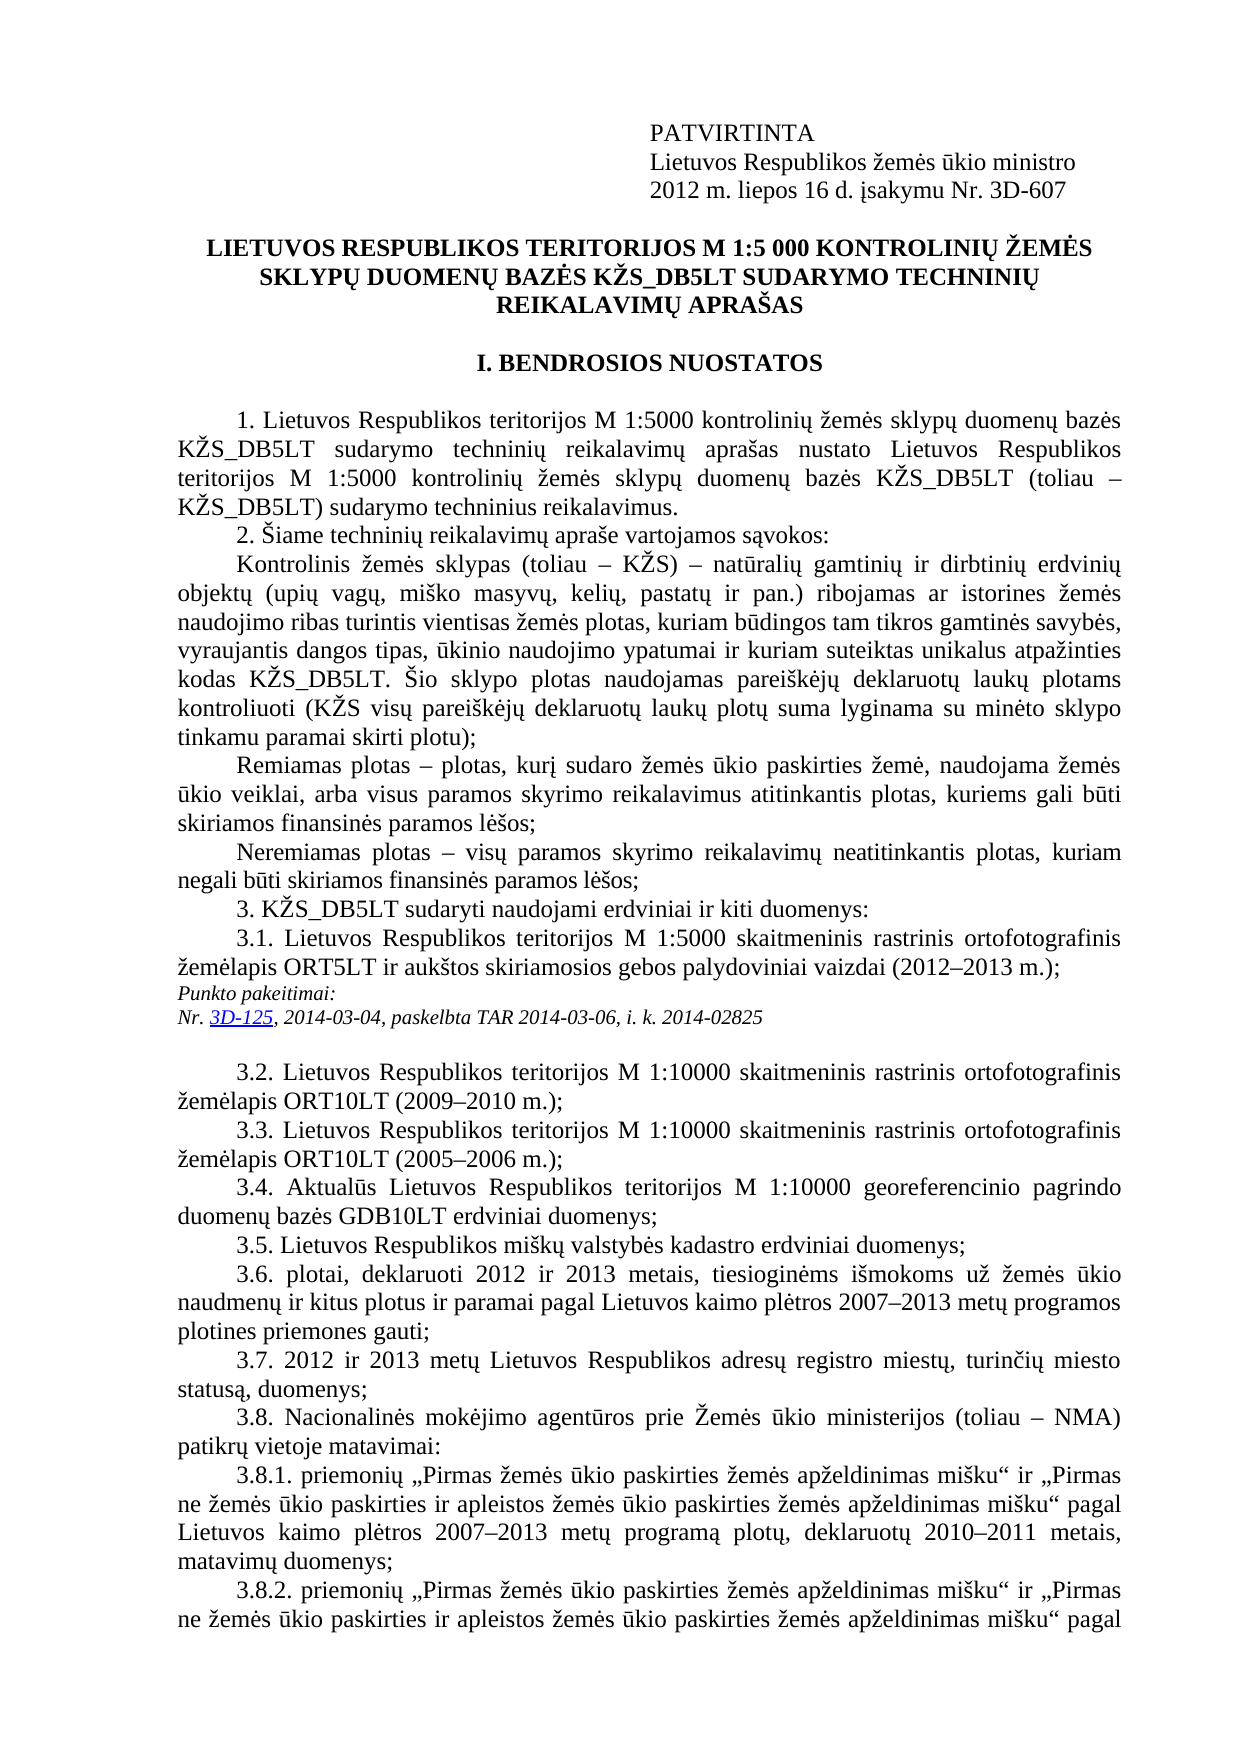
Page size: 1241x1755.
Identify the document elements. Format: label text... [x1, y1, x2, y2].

text 3.2. Lietuvos Respublikos teritorijos M 1:10000 skaitmeninis rastrinis ortofotografinis žemėlapis ORT10LT (2009–2010 m.); [177, 1057, 1122, 1115]
text 3.8.1. priemonių „Pirmas žemės ūkio paskirties žemės apželdinimas mišku“ ir „Pirmas ne žemės ūkio paskirties ir apleistos žemės ūkio paskirties žemės apželdinimas mišku“ pagal Lietuvos kaimo plėtros 2007–2013 metų programą plotų, deklaruotų 2010–2011 metais, matavimų duomenys; [177, 1460, 1122, 1575]
text 3.5. Lietuvos Respublikos miškų valstybės kadastro erdviniai duomenys; [177, 1230, 1122, 1259]
text 3.1. Lietuvos Respublikos teritorijos M 1:5000 skaitmeninis rastrinis ortofotografinis žemėlapis ORT5LT ir aukštos skiriamosios gebos palydoviniai vaizdai (2012–2013 m.); [177, 923, 1122, 981]
text I. BENDROSIOS NUOSTATOS [177, 348, 1122, 377]
text 3.6. plotai, deklaruoti 2012 ir 2013 metais, tiesioginėms išmokoms už žemės ūkio naudmenų ir kitus plotus ir paramai pagal Lietuvos kaimo plėtros 2007–2013 metų programos plotines priemones gauti; [177, 1259, 1122, 1345]
text 3.7. 2012 ir 2013 metų Lietuvos Respublikos adresų registro miestų, turinčių miesto statusą, duomenys; [177, 1345, 1122, 1402]
text Nr. 3D-125, 2014-03-04, paskelbta TAR 2014-03-06, i. k. 2014-02825 [177, 1005, 1122, 1029]
text 2. Šiame techninių reikalavimų apraše vartojamos sąvokos: [177, 521, 1122, 549]
text 3.3. Lietuvos Respublikos teritorijos M 1:10000 skaitmeninis rastrinis ortofotografinis žemėlapis ORT10LT (2005–2006 m.); [177, 1115, 1122, 1172]
text Remiamas plotas – plotas, kurį sudaro žemės ūkio paskirties žemė, naudojama žemės ūkio veiklai, arba visus paramos skyrimo reikalavimus atitinkantis plotas, kuriems gali būti skiriamos finansinės paramos lėšos; [177, 751, 1122, 837]
text kontrolinis žemės sklypas (toliau – KŽS) – natūralių gamtinių ir dirbtinių erdvinių objektų (upių vagų, miško masyvų, kelių, pastatų ir pan.) ribojamas ar istorines žemės naudojimo ribas turintis vientisas žemės plotas, kuriam būdingos tam tikros gamtinės savybės, vyraujantis dangos tipas, ūkinio naudojimo ypatumai ir kuriam suteiktas unikalus atpažinties kodas KŽS_DB5LT. Šio sklypo plotas naudojamas pareiškėjų deklaruotų laukų plotams kontroliuoti (KŽS visų pareiškėjų deklaruotų laukų plotų suma lyginama su minėto sklypo tinkamu paramai skirti plotu); [177, 549, 1122, 751]
text 3.8. Nacionalinės mokėjimo agentūros prie Žemės ūkio ministerijos (toliau – NMA) patikrų vietoje matavimai: [177, 1402, 1122, 1460]
text 2012 m. liepos 16 d. įsakymu Nr. 3D-607 [649, 176, 1122, 204]
text 3.8.2. priemonių „Pirmas žemės ūkio paskirties žemės apželdinimas mišku“ ir „Pirmas ne žemės ūkio paskirties ir apleistos žemės ūkio paskirties žemės apželdinimas mišku“ pagal [177, 1575, 1122, 1632]
text 1. Lietuvos Respublikos teritorijos M 1:5000 kontrolinių žemės sklypų duomenų bazės KŽS_DB5LT sudarymo techninių reikalavimų aprašas nustato Lietuvos Respublikos teritorijos M 1:5000 kontrolinių žemės sklypų duomenų bazės KŽS_DB5LT (toliau – KŽS_DB5LT) sudarymo techninius reikalavimus. [177, 406, 1122, 521]
text PATVIRTINTA [649, 118, 1122, 147]
text 3.4. Aktualūs Lietuvos Respublikos teritorijos M 1:10000 georeferencinio pagrindo duomenų bazės GDB10LT erdviniai duomenys; [177, 1172, 1122, 1230]
text LIETUVOS RESPUBLIKOS TERITORIJOS M 1:5 000 Kontrolinių žemės sklypų duomenų bazės KŽS_DB5LT SUDARYMO TECHNINIŲ REIKALAVIMŲ APRAŠAS [177, 233, 1122, 319]
text Neremiamas plotas – visų paramos skyrimo reikalavimų neatitinkantis plotas, kuriam negali būti skiriamos finansinės paramos lėšos; [177, 837, 1122, 894]
text Punkto pakeitimai: [177, 981, 1122, 1005]
text 3. KŽS_DB5LT sudaryti naudojami erdviniai ir kiti duomenys: [177, 894, 1122, 923]
text Lietuvos Respublikos žemės ūkio ministro [649, 147, 1122, 176]
